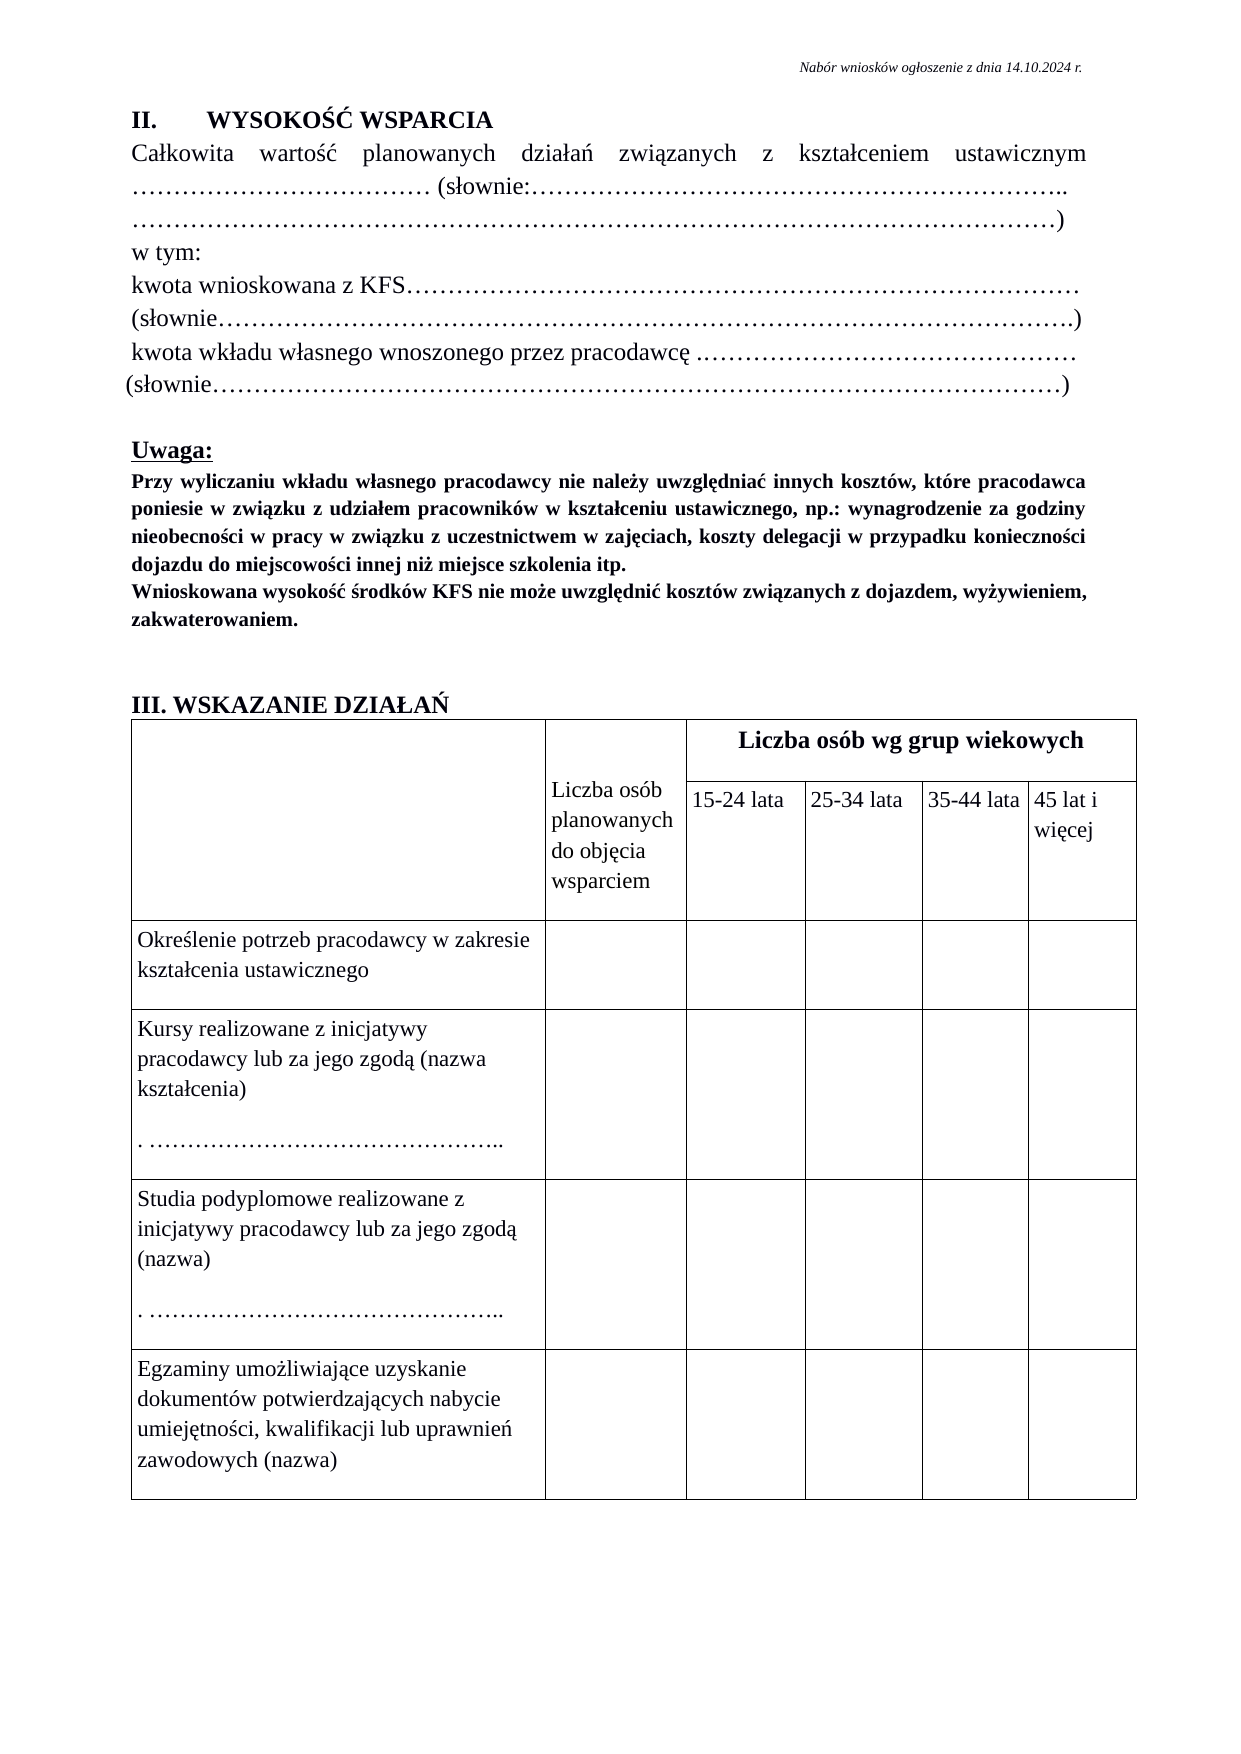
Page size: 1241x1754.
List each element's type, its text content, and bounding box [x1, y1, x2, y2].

table_cell [806, 1180, 922, 1349]
table_cell [546, 1180, 686, 1349]
table_cell [923, 1350, 1028, 1498]
list Uwaga: [131, 436, 1087, 464]
table_header [132, 720, 545, 920]
table_cell [923, 1180, 1028, 1349]
table_cell Studia podyplomowe realizowane z inicjatywy pracodawcy lub za jego zgodą (nazwa) . ……………………………………….. [132, 1180, 545, 1349]
table_cell 25-34 lata [806, 782, 922, 920]
table_cell Określenie potrzeb pracodawcy w zakresie kształcenia ustawicznego [132, 921, 545, 1009]
list III. WSKAZANIE DZIAŁAŃ [131, 691, 1087, 719]
table_cell [923, 1010, 1028, 1179]
list (słownie………………………………………………………………………………………….) [131, 303, 1087, 332]
table_cell Kursy realizowane z inicjatywy pracodawcy lub za jego zgodą (nazwa kształcenia) . ……………………………………….. [132, 1010, 545, 1179]
table_cell [546, 1350, 686, 1498]
table_cell [546, 921, 686, 1009]
list Wnioskowana wysokość środków KFS nie może uwzględnić kosztów związanych z dojazdem, wyżywieniem, zakwaterowaniem. [131, 579, 1087, 631]
table_cell [687, 921, 805, 1009]
table_cell [1029, 1180, 1136, 1349]
list w tym: [131, 237, 1087, 266]
list Całkowita wartość planowanych działań związanych z kształceniem ustawicznym ……………………………… (słownie:……………………………………………………….. [131, 138, 1087, 200]
table_cell [806, 1010, 922, 1179]
table_cell 45 lat i więcej [1029, 782, 1136, 920]
table_cell [687, 1180, 805, 1349]
table_cell [546, 1010, 686, 1179]
table_cell [923, 921, 1028, 1009]
table_cell [1029, 921, 1136, 1009]
table_cell 35-44 lata [923, 782, 1028, 920]
table_cell [1029, 1350, 1136, 1498]
table_cell [687, 1350, 805, 1498]
table_cell [687, 1010, 805, 1179]
table_cell 15-24 lata [687, 782, 805, 920]
table_header Liczba osób planowanych do objęcia wsparciem [546, 720, 686, 920]
list WYSOKOŚĆ WSPARCIA [131, 105, 1087, 134]
list (słownie…………………………………………………………………………………………) [125, 369, 1087, 398]
table_cell [806, 1350, 922, 1498]
list Przy wyliczaniu wkładu własnego pracodawcy nie należy uwzględniać innych kosztów, które pracodawca poniesie w związku z udziałem pracowników w kształceniu ustawicznego, np.: wynagrodzenie za godziny nieobecności w pracy w związku z uczestnictwem w zajęciach, koszty delegacji w przypadku konieczności dojazdu do miejscowości innej niż miejsce szkolenia itp. [131, 469, 1087, 576]
table_cell Egzaminy umożliwiające uzyskanie dokumentów potwierdzających nabycie umiejętności, kwalifikacji lub uprawnień zawodowych (nazwa) [132, 1350, 545, 1498]
list kwota wnioskowana z KFS……………………………………………………………………… [131, 271, 1087, 299]
list …………………………………………………………………………………………………) [131, 204, 1087, 233]
list kwota wkładu własnego wnoszonego przez pracodawcę .……………………………………… [131, 337, 1087, 365]
table_header Liczba osób wg grup wiekowych [687, 720, 1136, 781]
table_cell [806, 921, 922, 1009]
table_cell [1029, 1010, 1136, 1179]
